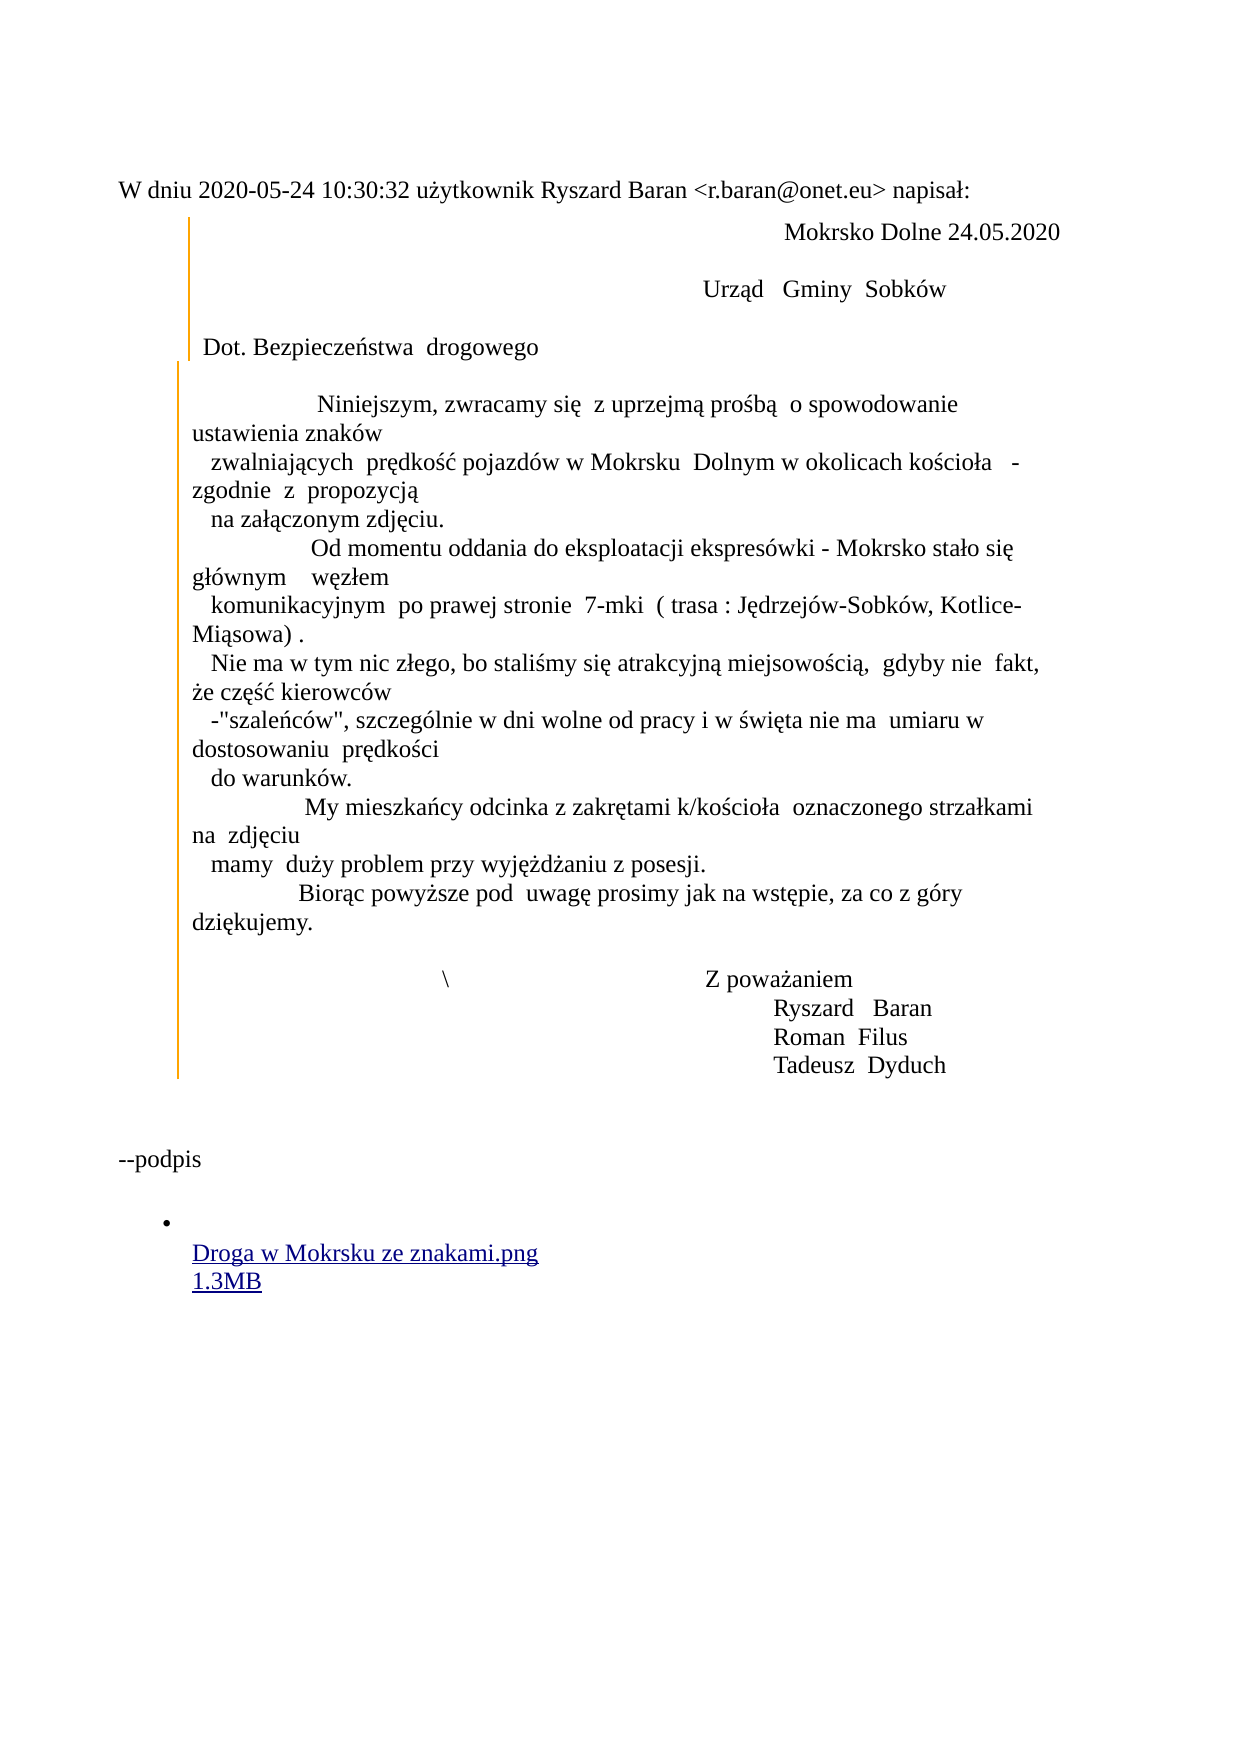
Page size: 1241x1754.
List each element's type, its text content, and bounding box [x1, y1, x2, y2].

text Niniejszym, zwracamy się z uprzejmą prośbą o spowodowanie ustawienia znaków zwalniających prędkość pojazdów w Mokrsku Dolnym w okolicach kościoła - zgodnie z propozycją na załączonym zdjęciu. Od momentu oddania do eksploatacji ekspresówki - Mokrsko stało się głównym węzłem komunikacyjnym po prawej stronie 7-mki ( trasa : Jędrzejów-Sobków, Kotlice- Miąsowa) . Nie ma w tym nic złego, bo staliśmy się atrakcyjną miejsowością, gdyby nie fakt, że część kierowców -"szaleńców", szczególnie w dni wolne od pracy i w święta nie ma umiaru w dostosowaniu prędkości do warunków. My mieszkańcy odcinka z zakrętami k/kościoła oznaczonego strzałkami na zdjęciu mamy duży problem przy wyjężdżaniu z posesji. Biorąc powyższe pod uwagę prosimy jak na wstępie, za co z góry dziękujemy. \ Z poważaniem Ryszard Baran Roman Filus Tadeusz Dyduch [179, 389, 1063, 1079]
text --podpis [118, 1109, 1122, 1173]
list Droga w Mokrsku ze znakami.png [162, 1238, 1122, 1266]
text Mokrsko Dolne 24.05.2020 Urząd Gminy Sobków Dot. Bezpieczeństwa drogowego [190, 217, 1063, 361]
list 1.3MB [162, 1266, 1122, 1295]
text W dniu 2020-05-24 10:30:32 użytkownik Ryszard Baran <r.baran@onet.eu> napisał: [118, 176, 1122, 204]
